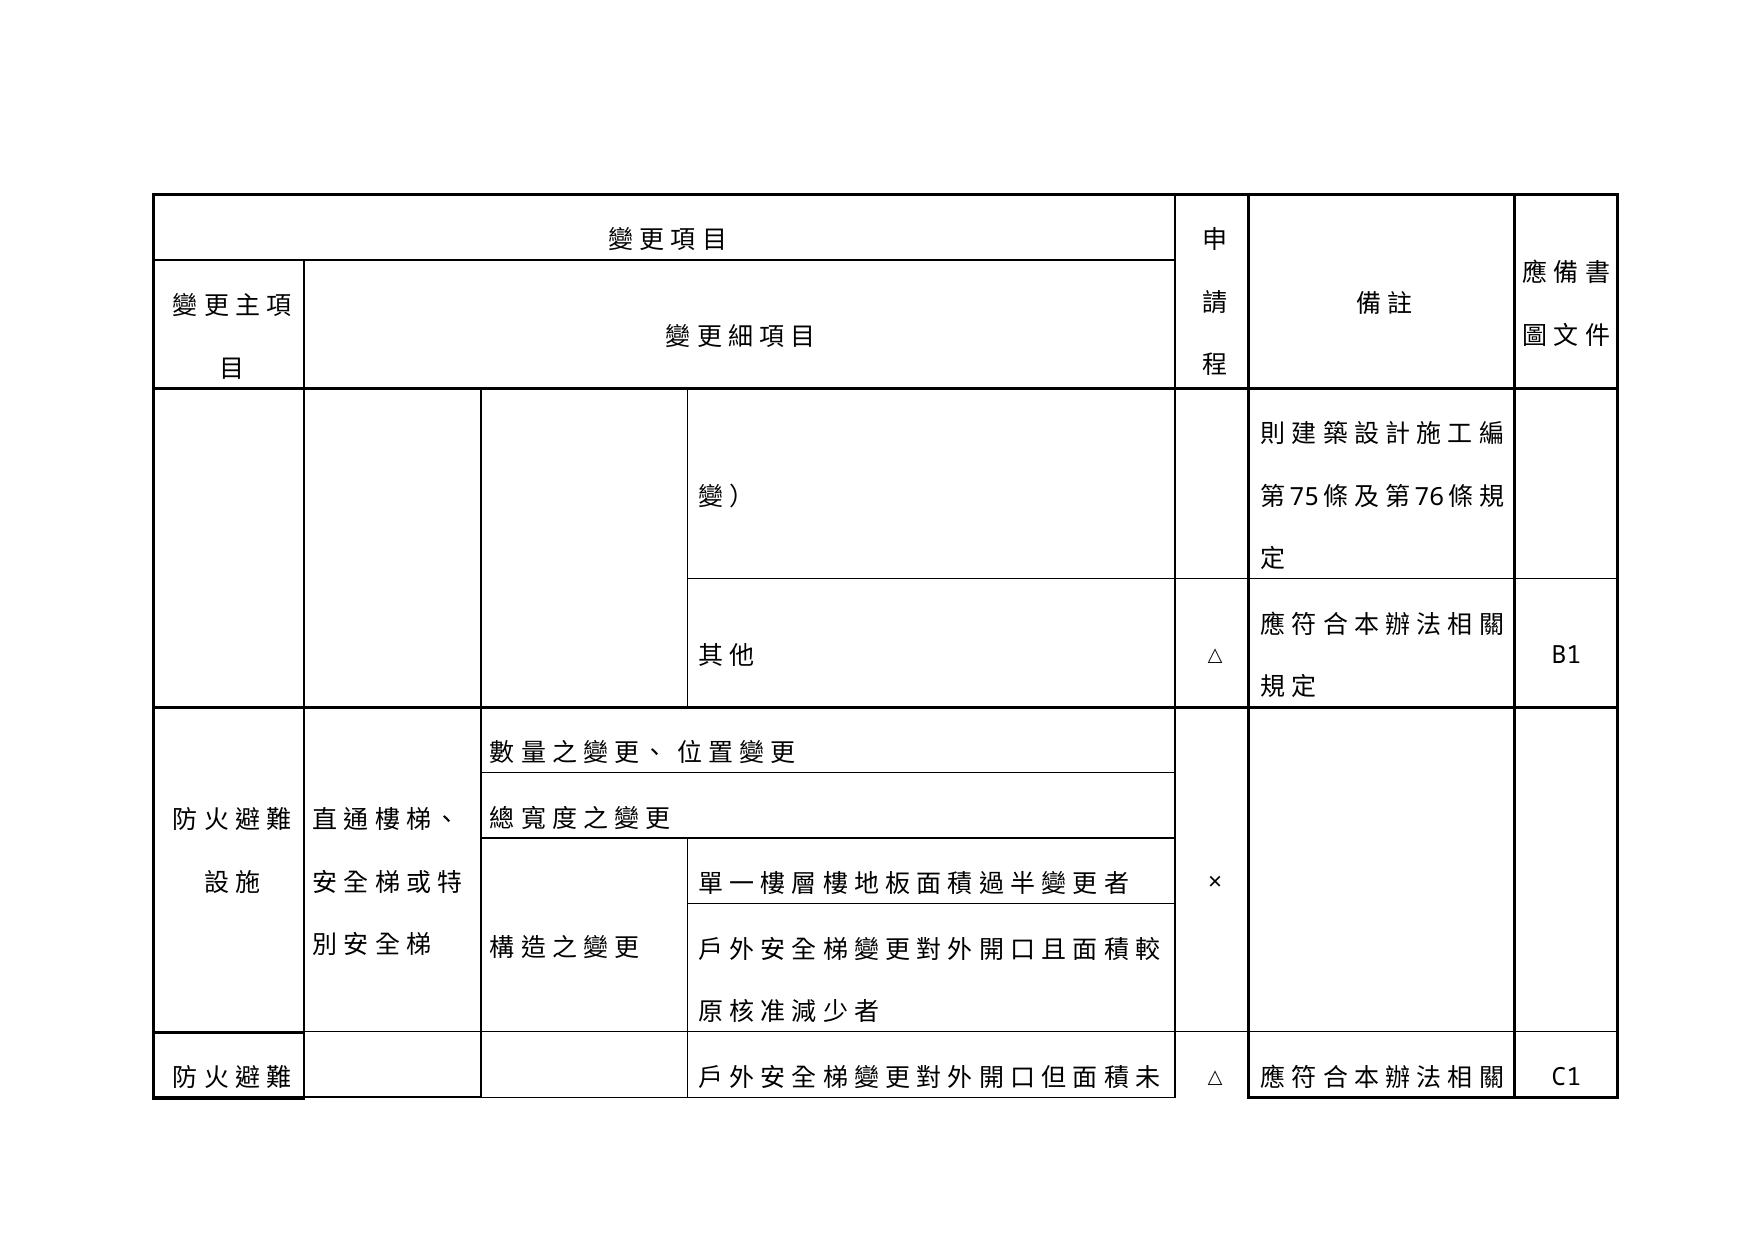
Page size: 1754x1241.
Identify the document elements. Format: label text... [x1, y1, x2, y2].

table_cell 戶外安全梯變更對外開口且面積較原核准減少者 [688, 904, 1174, 1031]
table_cell 直通樓梯、安全梯或特別安全梯 [305, 709, 480, 1031]
table_cell 則建築設計施工編第75條及第76條規定 [1250, 390, 1513, 578]
table_cell 變更主項目 [155, 261, 303, 387]
table_cell [155, 390, 303, 706]
table_cell 應符合本辦法相關 [1250, 1032, 1513, 1096]
table_cell 單一樓層樓地板面積過半變更者 [688, 839, 1174, 903]
table_cell C1 [1516, 1032, 1616, 1096]
table_cell 變） [688, 390, 1174, 578]
table_cell 數量之變更、位置變更 [482, 709, 1174, 771]
table_cell 其他 [688, 579, 1174, 706]
table_cell [1250, 709, 1513, 1031]
table_cell [305, 390, 480, 706]
table_cell ○ [1176, 390, 1247, 578]
table_cell 防火避難設施 [155, 709, 303, 1031]
table_cell [1516, 709, 1616, 1031]
table_header 應備書圖文件 [1516, 196, 1616, 387]
table_cell △ [1176, 579, 1247, 706]
table_header 變更項目 [155, 196, 1174, 259]
table_cell [305, 1032, 480, 1096]
table_cell 應符合本辦法相關規定 [1250, 579, 1513, 706]
table_cell × [1176, 709, 1247, 1031]
table_header 備註 [1250, 196, 1513, 387]
table_cell [482, 390, 687, 706]
table_cell [1516, 390, 1616, 578]
table_header 申請 程序 [1176, 196, 1247, 387]
table_cell 總寬度之變更 [482, 773, 1174, 837]
table_cell △ [1176, 1032, 1247, 1096]
table_cell 戶外安全梯變更對外開口但面積未 [688, 1032, 1174, 1096]
table_cell 變更細項目 [305, 261, 1174, 387]
table_cell [482, 1032, 687, 1096]
table_cell 構造之變更 [482, 839, 687, 1031]
table_cell B1 [1516, 579, 1616, 706]
table_cell 防火避難 [155, 1034, 303, 1096]
